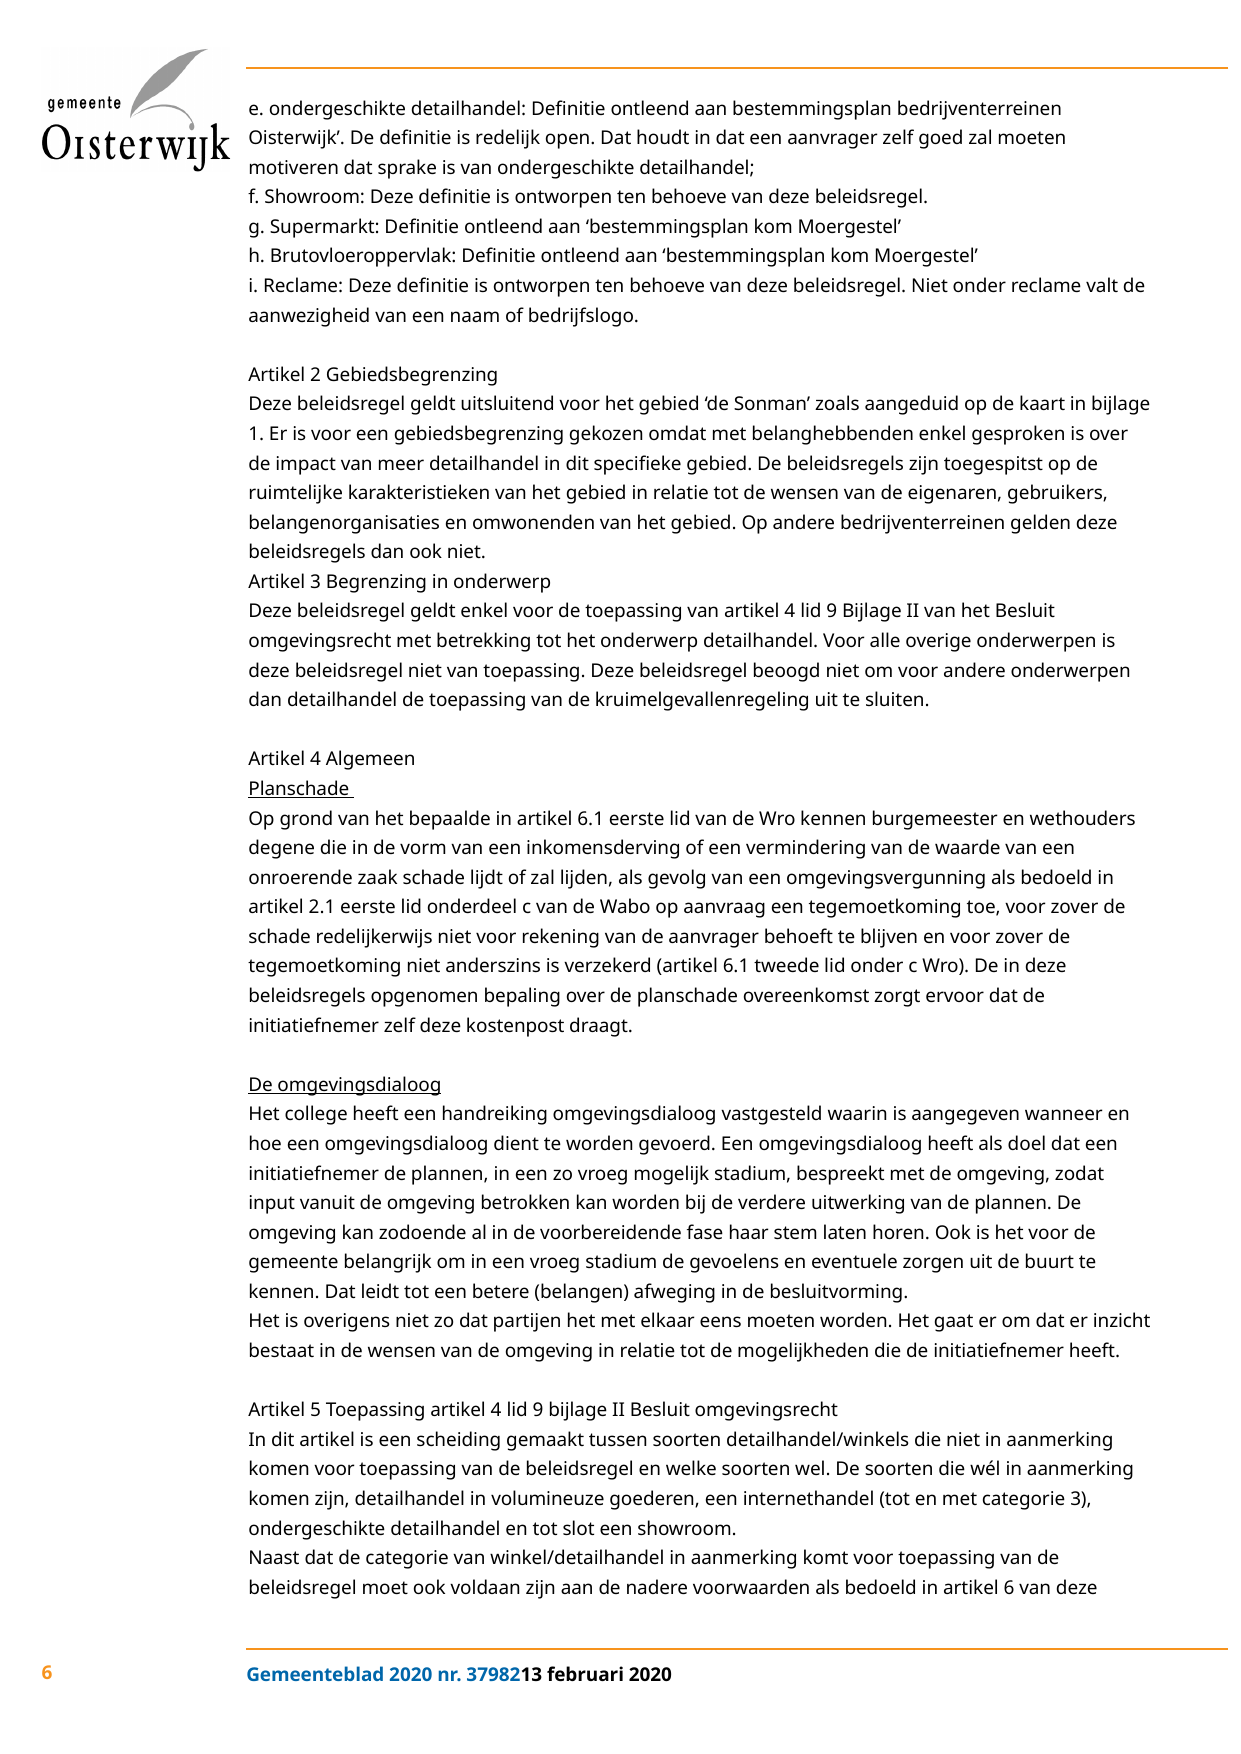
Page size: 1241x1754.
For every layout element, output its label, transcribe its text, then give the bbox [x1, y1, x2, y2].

text Naast dat de categorie van winkel/detailhandel in aanmerking komt voor toepassing van de beleidsregel moet ook voldaan zijn aan de nadere voorwaarden als bedoeld in artikel 6 van deze [248, 1544, 1152, 1600]
picture [41, 47, 231, 172]
text Artikel 2 Gebiedsbegrenzing [248, 361, 1152, 387]
text Het is overigens niet zo dat partijen het met elkaar eens moeten worden. Het gaat er om dat er inzicht bestaat in de wensen van de omgeving in relatie tot de mogelijkheden die de initiatiefnemer heeft. [248, 1308, 1152, 1363]
text Deze beleidsregel geldt enkel voor de toepassing van artikel 4 lid 9 Bijlage II van het Besluit omgevingsrecht met betrekking tot het onderwerp detailhandel. Voor alle overige onderwerpen is deze beleidsregel niet van toepassing. Deze beleidsregel beoogd niet om voor andere onderwerpen dan detailhandel de toepassing van de kruimelgevallenregeling uit te sluiten. [248, 598, 1152, 712]
text Artikel 3 Begrenzing in onderwerp [248, 568, 1152, 594]
text f. Showroom: Deze definitie is ontworpen ten behoeve van deze beleidsregel. [248, 183, 1152, 209]
text h. Brutovloeroppervlak: Definitie ontleend aan ‘bestemmingsplan kom Moergestel’ [248, 243, 1152, 268]
text Op grond van het bepaalde in artikel 6.1 eerste lid van de Wro kennen burgemeester en wethouders degene die in de vorm van een inkomensderving of een vermindering van de waarde van een onroerende zaak schade lijdt of zal lijden, als gevolg van een omgevingsvergunning als bedoeld in artikel 2.1 eerste lid onderdeel c van de Wabo op aanvraag een tegemoetkoming toe, voor zover de schade redelijkerwijs niet voor rekening van de aanvrager behoeft te blijven en voor zover de tegemoetkoming niet anderszins is verzekerd (artikel 6.1 tweede lid onder c Wro). De in deze beleidsregels opgenomen bepaling over de planschade overeenkomst zorgt ervoor dat de initiatiefnemer zelf deze kostenpost draagt. [248, 805, 1152, 1038]
text De omgevingsdialoog [248, 1071, 1152, 1097]
text Het college heeft een handreiking omgevingsdialoog vastgesteld waarin is aangegeven wanneer en hoe een omgevingsdialoog dient te worden gevoerd. Een omgevingsdialoog heeft als doel dat een initiatiefnemer de plannen, in een zo vroeg mogelijk stadium, bespreekt met de omgeving, zodat input vanuit de omgeving betrokken kan worden bij de verdere uitwerking van de plannen. De omgeving kan zodoende al in de voorbereidende fase haar stem laten horen. Ook is het voor de gemeente belangrijk om in een vroeg stadium de gevoelens en eventuele zorgen uit de buurt te kennen. Dat leidt tot een betere (belangen) afweging in de besluitvorming. [248, 1101, 1152, 1304]
text i. Reclame: Deze definitie is ontworpen ten behoeve van deze beleidsregel. Niet onder reclame valt de aanwezigheid van een naam of bedrijfslogo. [248, 272, 1152, 328]
text Artikel 4 Algemeen [248, 746, 1152, 771]
text Planschade [248, 775, 1152, 801]
text In dit artikel is een scheiding gemaakt tussen soorten detailhandel/winkels die niet in aanmerking komen voor toepassing van de beleidsregel en welke soorten wel. De soorten die wél in aanmerking komen zijn, detailhandel in volumineuze goederen, een internethandel (tot en met categorie 3), ondergeschikte detailhandel en tot slot een showroom. [248, 1426, 1152, 1541]
text Deze beleidsregel geldt uitsluitend voor het gebied ‘de Sonman’ zoals aangeduid op de kaart in bijlage 1. Er is voor een gebiedsbegrenzing gekozen omdat met belanghebbenden enkel gesproken is over de impact van meer detailhandel in dit specifieke gebied. De beleidsregels zijn toegespitst op de ruimtelijke karakteristieken van het gebied in relatie tot de wensen van de eigenaren, gebruikers, belangenorganisaties en omwonenden van het gebied. Op andere bedrijventerreinen gelden deze beleidsregels dan ook niet. [248, 391, 1152, 564]
text g. Supermarkt: Definitie ontleend aan ‘bestemmingsplan kom Moergestel’ [248, 213, 1152, 239]
text Artikel 5 Toepassing artikel 4 lid 9 bijlage II Besluit omgevingsrecht [248, 1396, 1152, 1422]
text e. ondergeschikte detailhandel: Definitie ontleend aan bestemmingsplan bedrijventerreinen Oisterwijk’. De definitie is redelijk open. Dat houdt in dat een aanvrager zelf goed zal moeten motiveren dat sprake is van ondergeschikte detailhandel; [248, 95, 1152, 180]
